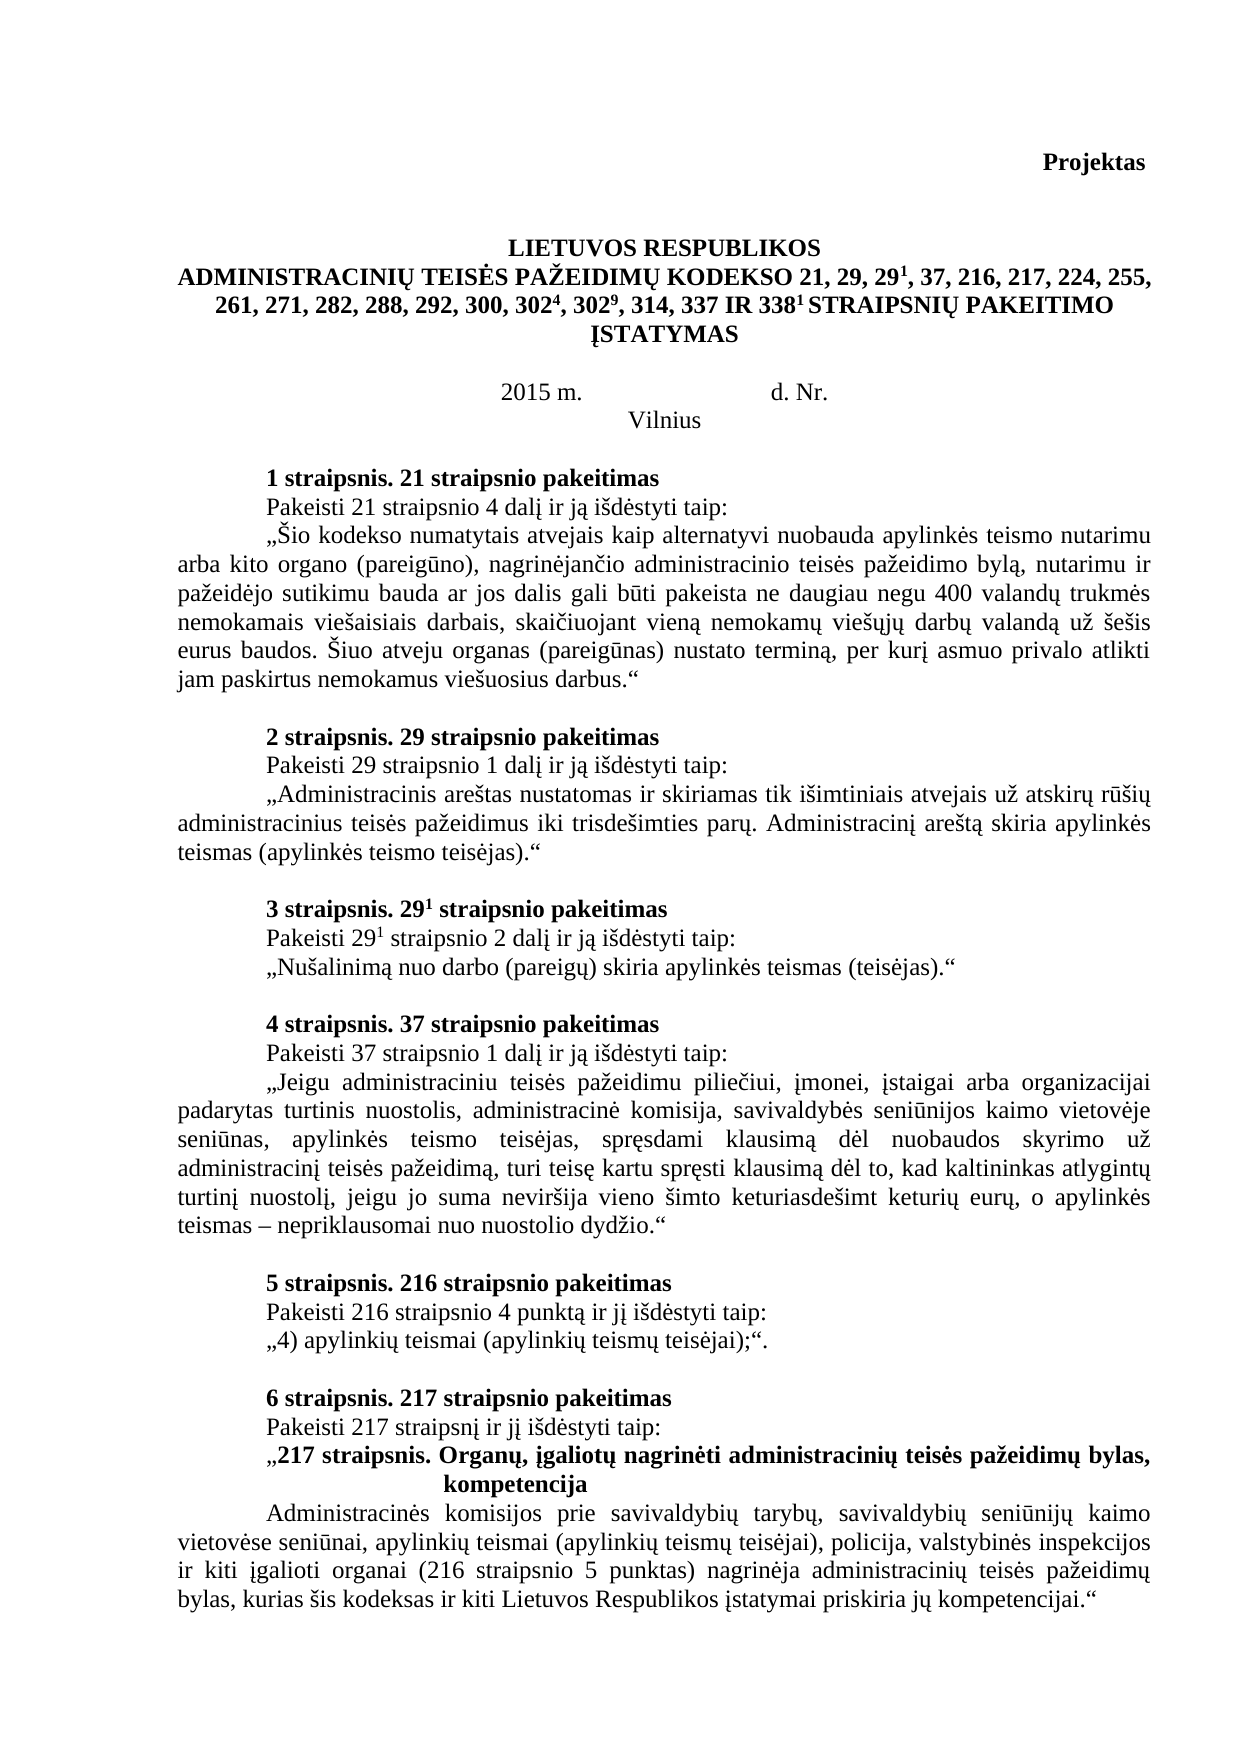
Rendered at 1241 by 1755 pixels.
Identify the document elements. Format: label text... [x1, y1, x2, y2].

text Pakeisti 29 straipsnio 1 dalį ir ją išdėstyti taip: [177, 751, 1152, 779]
text 5 straipsnis. 216 straipsnio pakeitimas [177, 1268, 1152, 1297]
text 2015 m. d. Nr. [177, 377, 1152, 406]
text Pakeisti 21 straipsnio 4 dalį ir ją išdėstyti taip: [177, 492, 1152, 521]
text Vilnius [177, 406, 1152, 434]
text 1 straipsnis. 21 straipsnio pakeitimas [177, 463, 1152, 492]
text Administracinės komisijos prie savivaldybių tarybų, savivaldybių seniūnijų kaimo vietovėse seniūnai, apylinkių teismai (apylinkių teismų teisėjai), policija, valstybinės inspekcijos ir kiti įgalioti organai (216 straipsnio 5 punktas) nagrinėja administracinių teisės pažeidimų bylas, kurias šis kodeksas ir kiti Lietuvos Respublikos įstatymai priskiria jų kompetencijai.“ [177, 1498, 1152, 1613]
text Pakeisti 37 straipsnio 1 dalį ir ją išdėstyti taip: [177, 1038, 1152, 1067]
text ĮSTATYMAS [177, 319, 1152, 348]
text ADMINISTRACINIŲ TEISĖS PAŽEIDIMŲ KODEKSo 21, 29, 291, 37, 216, 217, 224, 255, 261, 271, 282, 288, 292, 300, 3024, 3029, 314, 337 ir 3381 straipsnių pakEitimo [177, 262, 1152, 319]
text „Administracinis areštas nustatomas ir skiriamas tik išimtiniais atvejais už atskirų rūšių administracinius teisės pažeidimus iki trisdešimties parų. Administracinį areštą skiria apylinkės teismas (apylinkės teismo teisėjas).“ [177, 779, 1152, 866]
text 4 straipsnis. 37 straipsnio pakeitimas [177, 1009, 1152, 1038]
text Pakeisti 217 straipsnį ir jį išdėstyti taip: [177, 1412, 1152, 1441]
text Projektas [740, 147, 1152, 176]
text Pakeisti 216 straipsnio 4 punktą ir jį išdėstyti taip: [177, 1297, 1152, 1326]
text 6 straipsnis. 217 straipsnio pakeitimas [177, 1383, 1152, 1412]
text „Nušalinimą nuo darbo (pareigų) skiria apylinkės teismas (teisėjas).“ [177, 952, 1152, 981]
text Pakeisti 291 straipsnio 2 dalį ir ją išdėstyti taip: [177, 923, 1152, 952]
text „Jeigu administraciniu teisės pažeidimu piliečiui, įmonei, įstaigai arba organizacijai padarytas turtinis nuostolis, administracinė komisija, savivaldybės seniūnijos kaimo vietovėje seniūnas, apylinkės teismo teisėjas, spręsdami klausimą dėl nuobaudos skyrimo už administracinį teisės pažeidimą, turi teisę kartu spręsti klausimą dėl to, kad kaltininkas atlygintų turtinį nuostolį, jeigu jo suma neviršija vieno šimto keturiasdešimt keturių eurų, o apylinkės teismas – nepriklausomai nuo nuostolio dydžio.“ [177, 1067, 1152, 1239]
text 3 straipsnis. 291 straipsnio pakeitimas [177, 894, 1152, 923]
text LIETUVOS RESPUBLIKOS [177, 233, 1152, 262]
text „Šio kodekso numatytais atvejais kaip alternatyvi nuobauda apylinkės teismo nutarimu arba kito organo (pareigūno), nagrinėjančio administracinio teisės pažeidimo bylą, nutarimu ir pažeidėjo sutikimu bauda ar jos dalis gali būti pakeista ne daugiau negu 400 valandų trukmės nemokamais viešaisiais darbais, skaičiuojant vieną nemokamų viešųjų darbų valandą už šešis eurus baudos. Šiuo atveju organas (pareigūnas) nustato terminą, per kurį asmuo privalo atlikti jam paskirtus nemokamus viešuosius darbus.“ [177, 521, 1152, 693]
text „217 straipsnis. Organų, įgaliotų nagrinėti administracinių teisės pažeidimų bylas, kompetencija [266, 1441, 1152, 1498]
text 2 straipsnis. 29 straipsnio pakeitimas [177, 722, 1152, 751]
text „4) apylinkių teismai (apylinkių teismų teisėjai);“. [177, 1326, 1152, 1354]
